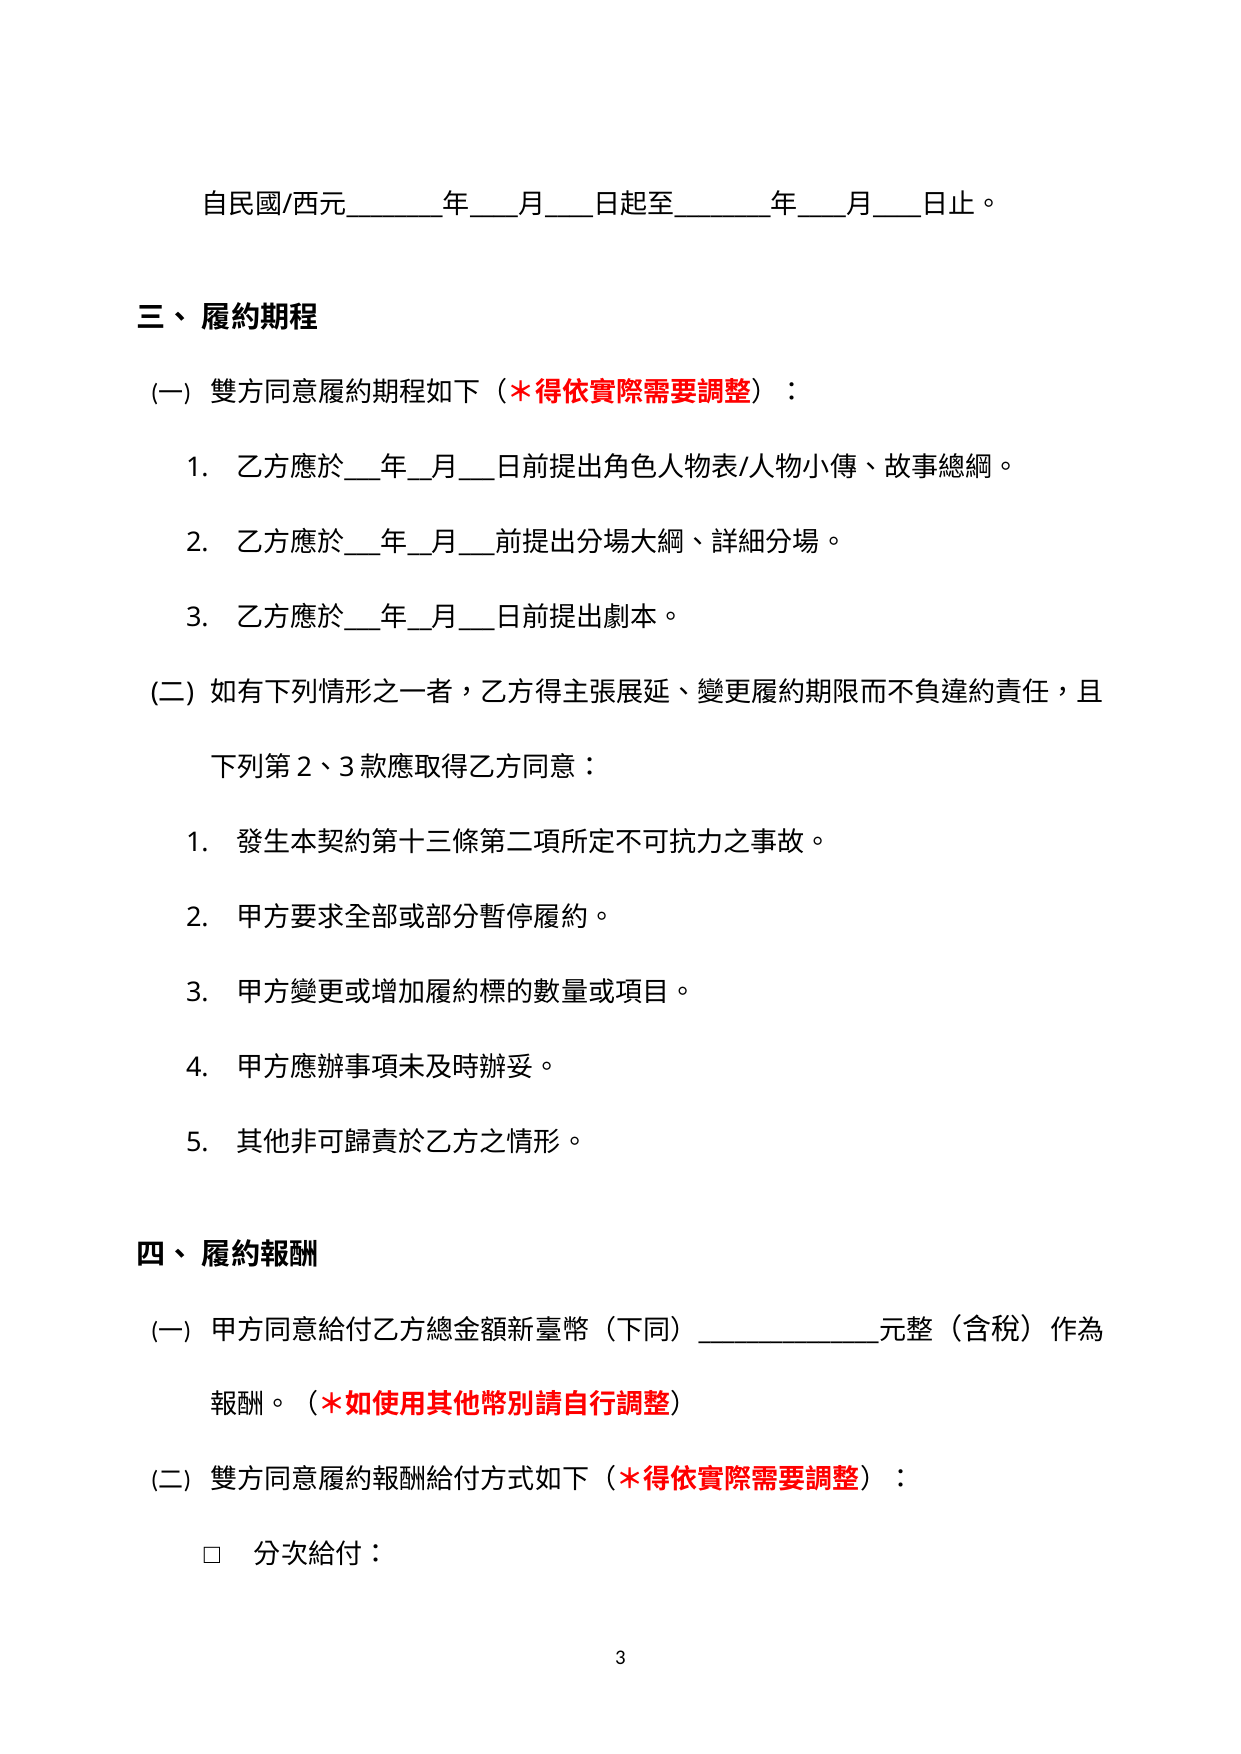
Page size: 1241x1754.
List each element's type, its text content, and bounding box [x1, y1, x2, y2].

list 甲方應辦事項未及時辦妥。 [186, 1027, 1104, 1102]
list 發生本契約第十三條第二項所定不可抗力之事故。 [186, 802, 1104, 877]
list 如有下列情形之一者，乙方得主張展延、變更履約期限而不負違約責任，且下列第2、3款應取得乙方同意： [151, 652, 1104, 802]
list 分次給付： [204, 1514, 1104, 1589]
list 甲方要求全部或部分暫停履約。 [186, 877, 1104, 952]
list 雙方同意履約期程如下（＊得依實際需要調整）： [151, 352, 1104, 427]
list 甲方變更或增加履約標的數量或項目。 [186, 952, 1104, 1027]
list 自民國/西元________年____月____日起至________年____月____日止。 [201, 164, 1104, 239]
list 履約報酬 [136, 1214, 1104, 1289]
list 其他非可歸責於乙方之情形。 [186, 1102, 1104, 1177]
list 乙方應於___年__月___日前提出劇本。 [186, 577, 1104, 652]
list 乙方應於___年__月___日前提出角色人物表/人物小傳、故事總綱。 [186, 427, 1104, 502]
list 甲方同意給付乙方總金額新臺幣（下同）_______________元整（含稅）作為報酬。（＊如使用其他幣別請自行調整） [151, 1289, 1104, 1439]
list 乙方應於___年__月___前提出分場大綱、詳細分場。 [186, 502, 1104, 577]
list 雙方同意履約報酬給付方式如下（＊得依實際需要調整）： [151, 1439, 1104, 1514]
list 履約期程 [136, 277, 1104, 352]
